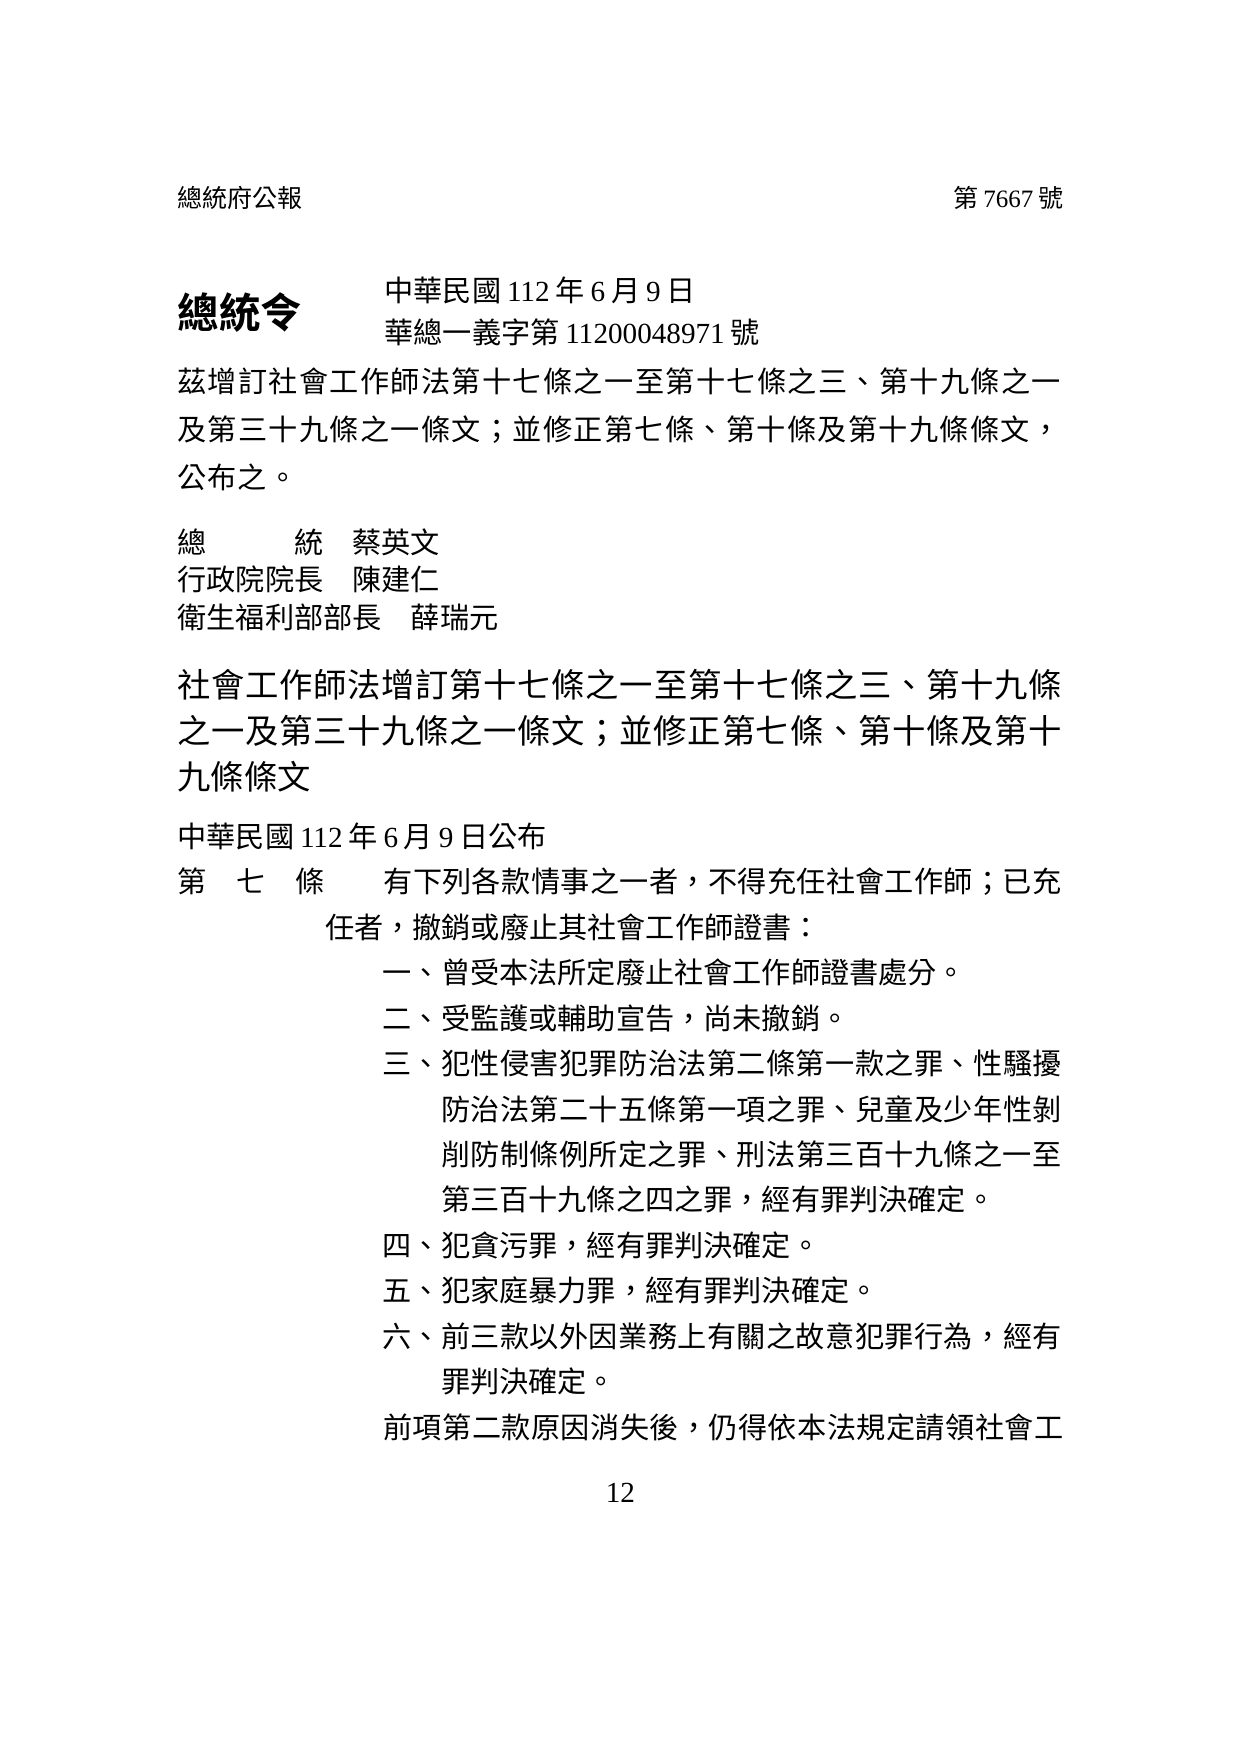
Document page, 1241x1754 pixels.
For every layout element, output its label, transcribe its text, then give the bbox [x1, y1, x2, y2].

text 五、 犯家庭暴力罪，經有罪判決確定。 [382, 1265, 1063, 1311]
text 二、 受監護或輔助宣告，尚未撤銷。 [382, 993, 1063, 1038]
text 總 統 蔡英文 行政院院長 陳建仁 衛生福利部部長 薛瑞元 [177, 523, 1063, 636]
table_header 中華民國112年6月9日 華總一義字第11200048971號 [381, 266, 877, 354]
text 四、 犯貪污罪，經有罪判決確定。 [382, 1220, 1063, 1265]
text 社會工作師法增訂第十七條之一至第十七條之三、第十九條之一及第三十九條之一條文；並修正第七條、第十條及第十九條條文 [177, 661, 1063, 798]
text 三、 犯性侵害犯罪防治法第二條第一款之罪、性騷擾防治法第二十五條第一項之罪、兒童及少年性剝削防制條例所定之罪、刑法第三百十九條之一至第三百十九條之四之罪，經有罪判決確定。 [382, 1038, 1063, 1220]
text 六、 前三款以外因業務上有關之故意犯罪行為，經有罪判決確定。 [382, 1311, 1063, 1402]
text 茲增訂社會工作師法第十七條之一至第十七條之三、第十九條之一及第三十九條之一條文；並修正第七條、第十條及第十九條條文，公布之。 [177, 354, 1063, 498]
text 前項第二款原因消失後，仍得依本法規定請領社會工 [325, 1402, 1063, 1447]
text 一、 曾受本法所定廢止社會工作師證書處分。 [382, 947, 1063, 993]
text 第 七 條 有下列各款情事之一者，不得充任社會工作師；已充任者，撤銷或廢止其社會工作師證書： [177, 857, 1063, 947]
table_header 總統令 [174, 266, 381, 354]
text 中華民國112年6月9日公布 [177, 811, 1063, 857]
